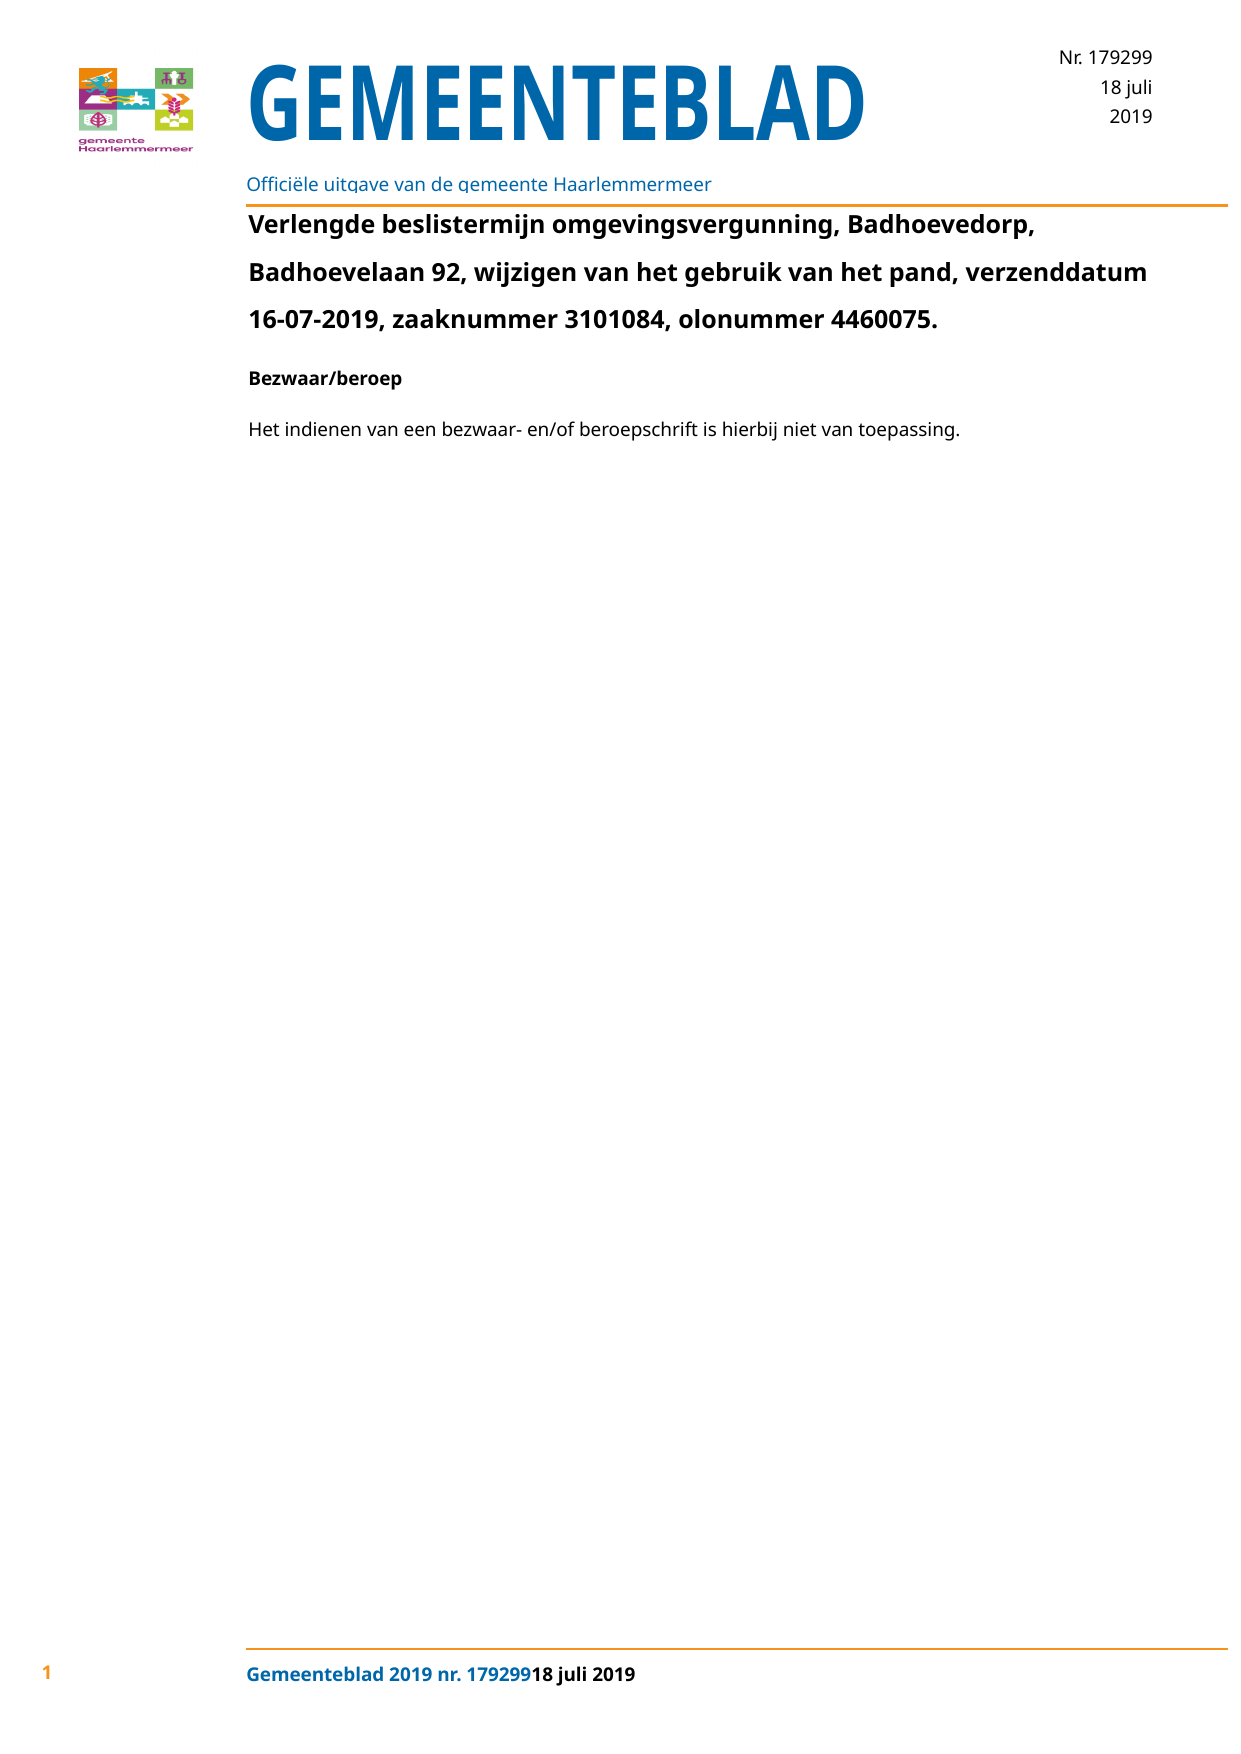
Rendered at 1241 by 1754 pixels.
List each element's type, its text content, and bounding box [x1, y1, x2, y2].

text Verlengde beslistermijn omgevingsvergunning, Badhoevedorp, Badhoevelaan 92, wijzigen van het gebruik van het pand, verzenddatum 16-07-2019, zaaknummer 3101084, olonummer 4460075. [248, 207, 1152, 336]
text Het indienen van een bezwaar- en/of beroepschrift is hierbij niet van toepassing. [248, 416, 1152, 442]
picture [41, 47, 231, 172]
text Bezwaar/beroep [248, 366, 1152, 391]
